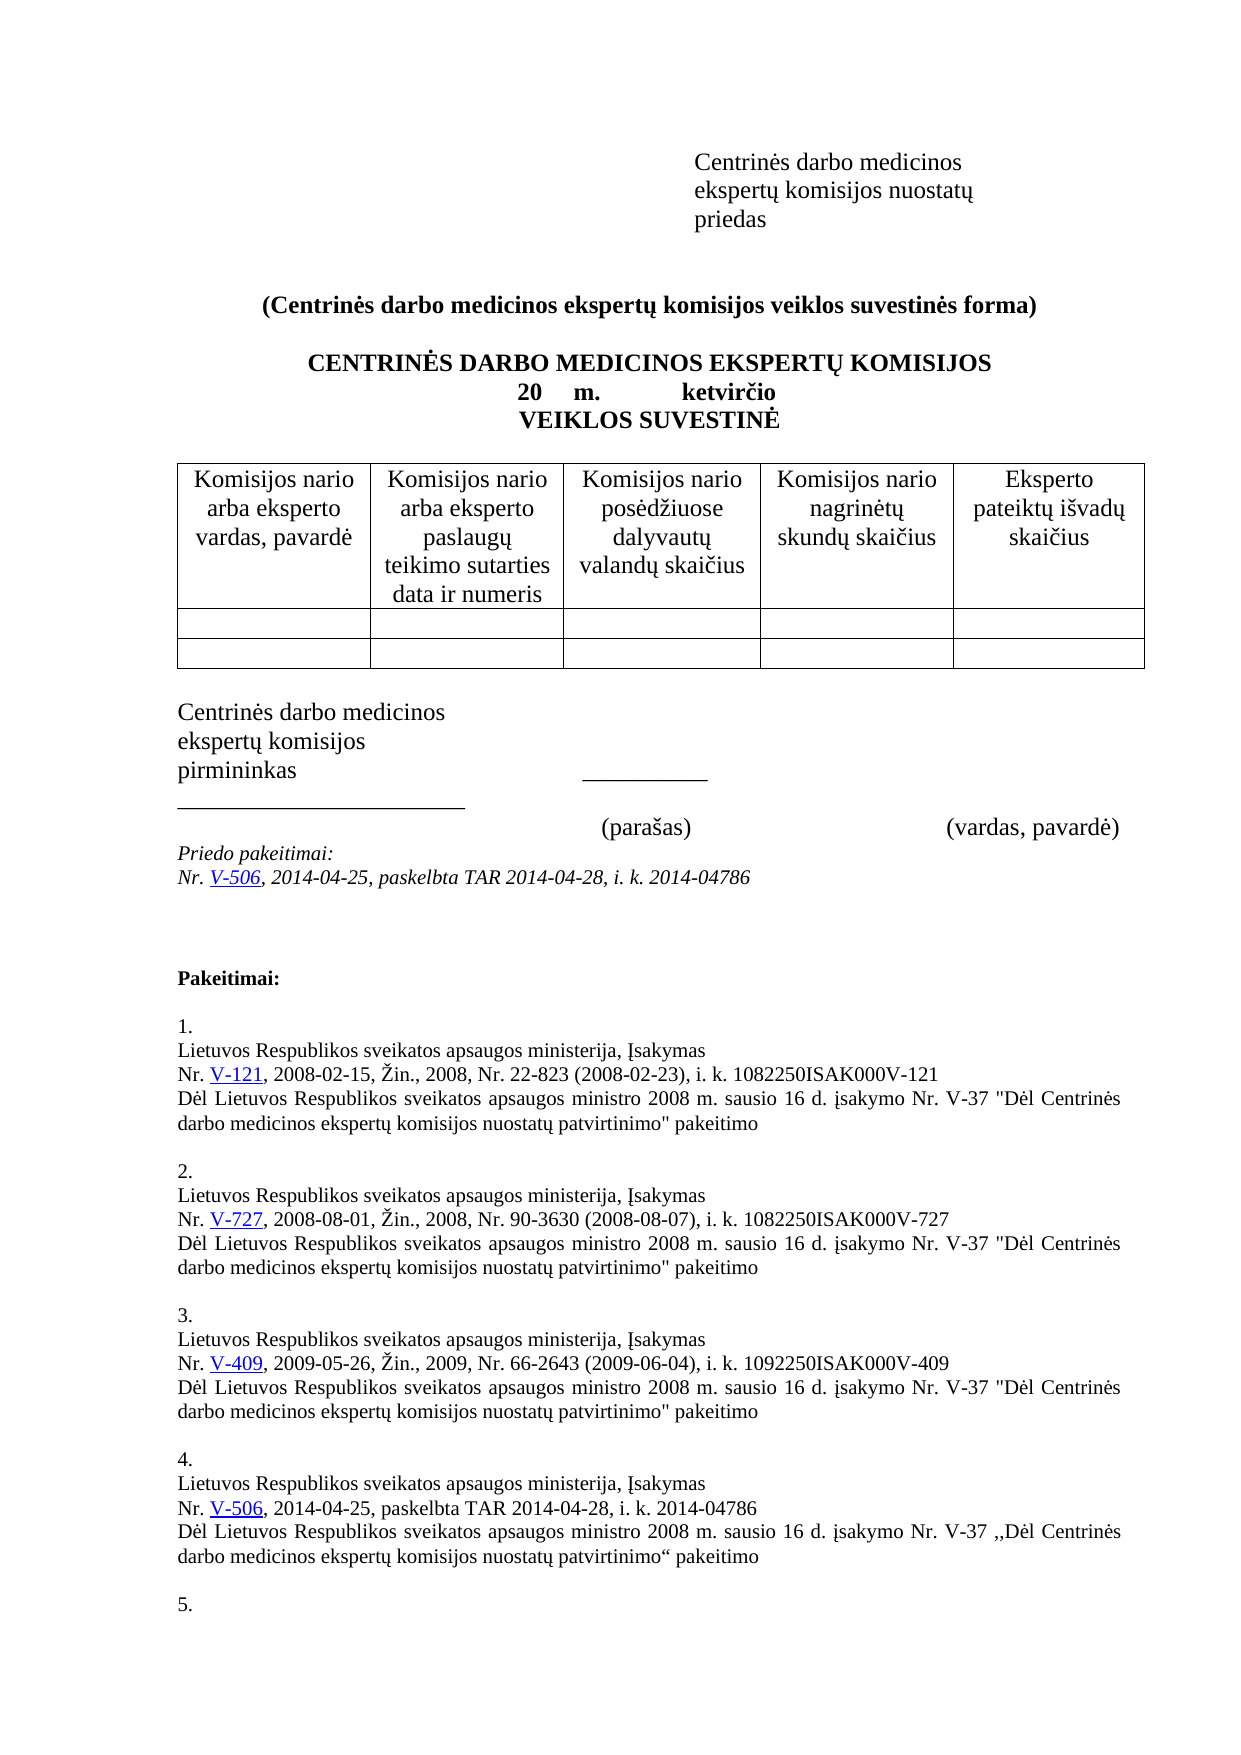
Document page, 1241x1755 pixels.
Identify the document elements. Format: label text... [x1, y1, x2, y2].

text Nr. V-506, 2014-04-25, paskelbta TAR 2014-04-28, i. k. 2014-04786 [177, 1495, 1122, 1519]
table_cell [761, 639, 953, 667]
text Nr. V-409, 2009-05-26, Žin., 2009, Nr. 66-2643 (2009-06-04), i. k. 1092250ISAK000V-409 [177, 1351, 1122, 1375]
table_header Eksperto pateiktų išvadų skaičius [954, 464, 1144, 608]
text Dėl Lietuvos Respublikos sveikatos apsaugos ministro 2008 m. sausio 16 d. įsakymo Nr. V-37 ,,Dėl Centrinės darbo medicinos ekspertų komisijos nuostatų patvirtinimo“ pakeitimo [177, 1519, 1122, 1568]
text Lietuvos Respublikos sveikatos apsaugos ministerija, Įsakymas [177, 1327, 1122, 1351]
text priedas [417, 204, 1122, 233]
text Dėl Lietuvos Respublikos sveikatos apsaugos ministro 2008 m. sausio 16 d. įsakymo Nr. V-37 "Dėl Centrinės darbo medicinos ekspertų komisijos nuostatų patvirtinimo" pakeitimo [177, 1086, 1122, 1134]
table_cell [564, 639, 760, 667]
table_cell [564, 609, 760, 638]
text Pakeitimai: [177, 966, 1122, 990]
text ekspertų komisijos nuostatų [417, 176, 1122, 204]
table_cell [371, 639, 563, 667]
text pirmininkas __________ _______________________ [177, 755, 1122, 812]
text 20 m. ketvirčio [177, 377, 1122, 406]
text Dėl Lietuvos Respublikos sveikatos apsaugos ministro 2008 m. sausio 16 d. įsakymo Nr. V-37 "Dėl Centrinės darbo medicinos ekspertų komisijos nuostatų patvirtinimo" pakeitimo [177, 1231, 1122, 1279]
text 5. [177, 1592, 1122, 1616]
text ekspertų komisijos [177, 726, 1122, 755]
table_cell [954, 609, 1144, 638]
table_cell [371, 609, 563, 638]
text Lietuvos Respublikos sveikatos apsaugos ministerija, Įsakymas [177, 1038, 1122, 1062]
text 1. [177, 1014, 1122, 1038]
text (Centrinės darbo medicinos ekspertų komisijos veiklos suvestinės forma) [177, 291, 1122, 319]
table_header Komisijos nario posėdžiuose dalyvautų valandų skaičius [564, 464, 760, 608]
text Lietuvos Respublikos sveikatos apsaugos ministerija, Įsakymas [177, 1183, 1122, 1207]
text Lietuvos Respublikos sveikatos apsaugos ministerija, Įsakymas [177, 1471, 1122, 1495]
table_header Komisijos nario arba eksperto paslaugų teikimo sutarties data ir numeris [371, 464, 563, 608]
text 4. [177, 1447, 1122, 1471]
table_cell [761, 609, 953, 638]
text CENTRINĖS DARBO MEDICINOS EKSPERTŲ KOMISIJOS [177, 348, 1122, 377]
table_cell [178, 639, 370, 667]
text VEIKLOS SUVESTINĖ [177, 406, 1122, 434]
text Priedo pakeitimai: [177, 841, 1122, 865]
table_header Komisijos nario nagrinėtų skundų skaičius [761, 464, 953, 608]
text Nr. V-121, 2008-02-15, Žin., 2008, Nr. 22-823 (2008-02-23), i. k. 1082250ISAK000V-121 [177, 1062, 1122, 1086]
text (parašas) (vardas, pavardė) [447, 812, 1122, 841]
text Nr. V-727, 2008-08-01, Žin., 2008, Nr. 90-3630 (2008-08-07), i. k. 1082250ISAK000V-727 [177, 1207, 1122, 1231]
table_cell [178, 609, 370, 638]
text Nr. V-506, 2014-04-25, paskelbta TAR 2014-04-28, i. k. 2014-04786 [177, 865, 1122, 889]
table_cell [954, 639, 1144, 667]
text Centrinės darbo medicinos [177, 697, 1122, 726]
text Dėl Lietuvos Respublikos sveikatos apsaugos ministro 2008 m. sausio 16 d. įsakymo Nr. V-37 "Dėl Centrinės darbo medicinos ekspertų komisijos nuostatų patvirtinimo" pakeitimo [177, 1375, 1122, 1423]
text Centrinės darbo medicinos [417, 147, 1122, 176]
table_header Komisijos nario arba eksperto vardas, pavardė [178, 464, 370, 608]
text 3. [177, 1303, 1122, 1327]
text 2. [177, 1158, 1122, 1183]
